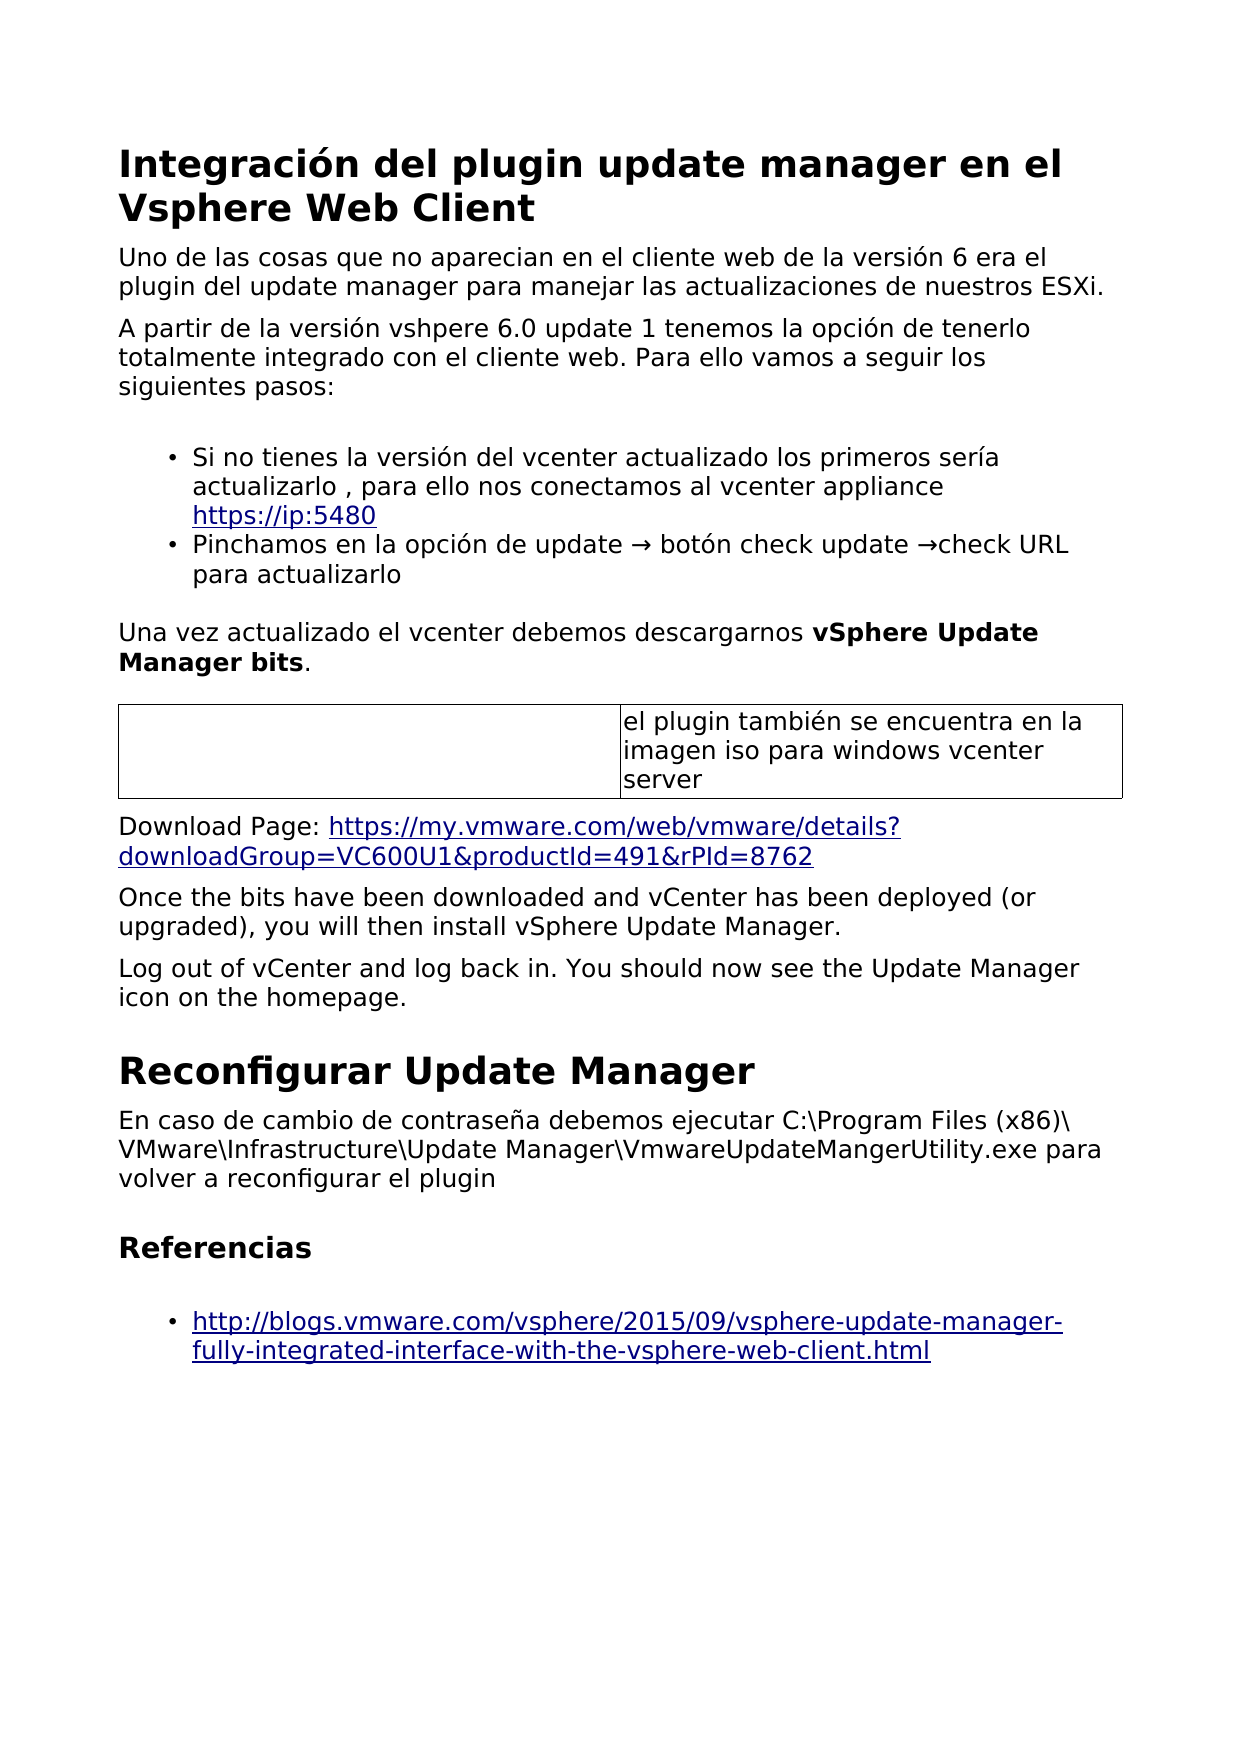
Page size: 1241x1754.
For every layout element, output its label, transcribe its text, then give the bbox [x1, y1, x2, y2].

table_header el plugin también se encuentra en la imagen iso para windows vcenter server [621, 705, 1122, 798]
list Si no tienes la versión del vcenter actualizado los primeros sería actualizarlo , para ello nos conectamos al vcenter appliance https://ip:5480 [177, 443, 1122, 531]
text Log out of vCenter and log back in. You should now see the Update Manager icon on the homepage. [118, 954, 1122, 1012]
text Una vez actualizado el vcenter debemos descargarnos vSphere Update Manager bits. [118, 618, 1122, 677]
text A partir de la versión vshpere 6.0 update 1 tenemos la opción de tenerlo totalmente integrado con el cliente web. Para ello vamos a seguir los siguientes pasos: [118, 314, 1122, 401]
table_header [119, 705, 620, 798]
list http://blogs.vmware.com/vsphere/2015/09/vsphere-update-manager-fully-integrated-interface-with-the-vsphere-web-client.html [177, 1307, 1122, 1365]
text Uno de las cosas que no aparecian en el cliente web de la versión 6 era el plugin del update manager para manejar las actualizaciones de nuestros ESXi. [118, 243, 1122, 301]
text Download Page: https://my.vmware.com/web/vmware/details?downloadGroup=VC600U1&productId=491&rPId=8762 [118, 812, 1122, 871]
list Pinchamos en la opción de update → botón check update →check URL para actualizarlo [177, 531, 1122, 589]
subtitle Integración del plugin update manager en el Vsphere Web Client [118, 143, 1122, 230]
text Once the bits have been downloaded and vCenter has been deployed (or upgraded), you will then install vSphere Update Manager. [118, 883, 1122, 942]
subtitle Referencias [118, 1231, 1122, 1265]
subtitle Reconfigurar Update Manager [118, 1050, 1122, 1094]
text En caso de cambio de contraseña debemos ejecutar C:\Program Files (x86)\VMware\Infrastructure\Update Manager\VmwareUpdateMangerUtility.exe para volver a reconfigurar el plugin [118, 1106, 1122, 1194]
